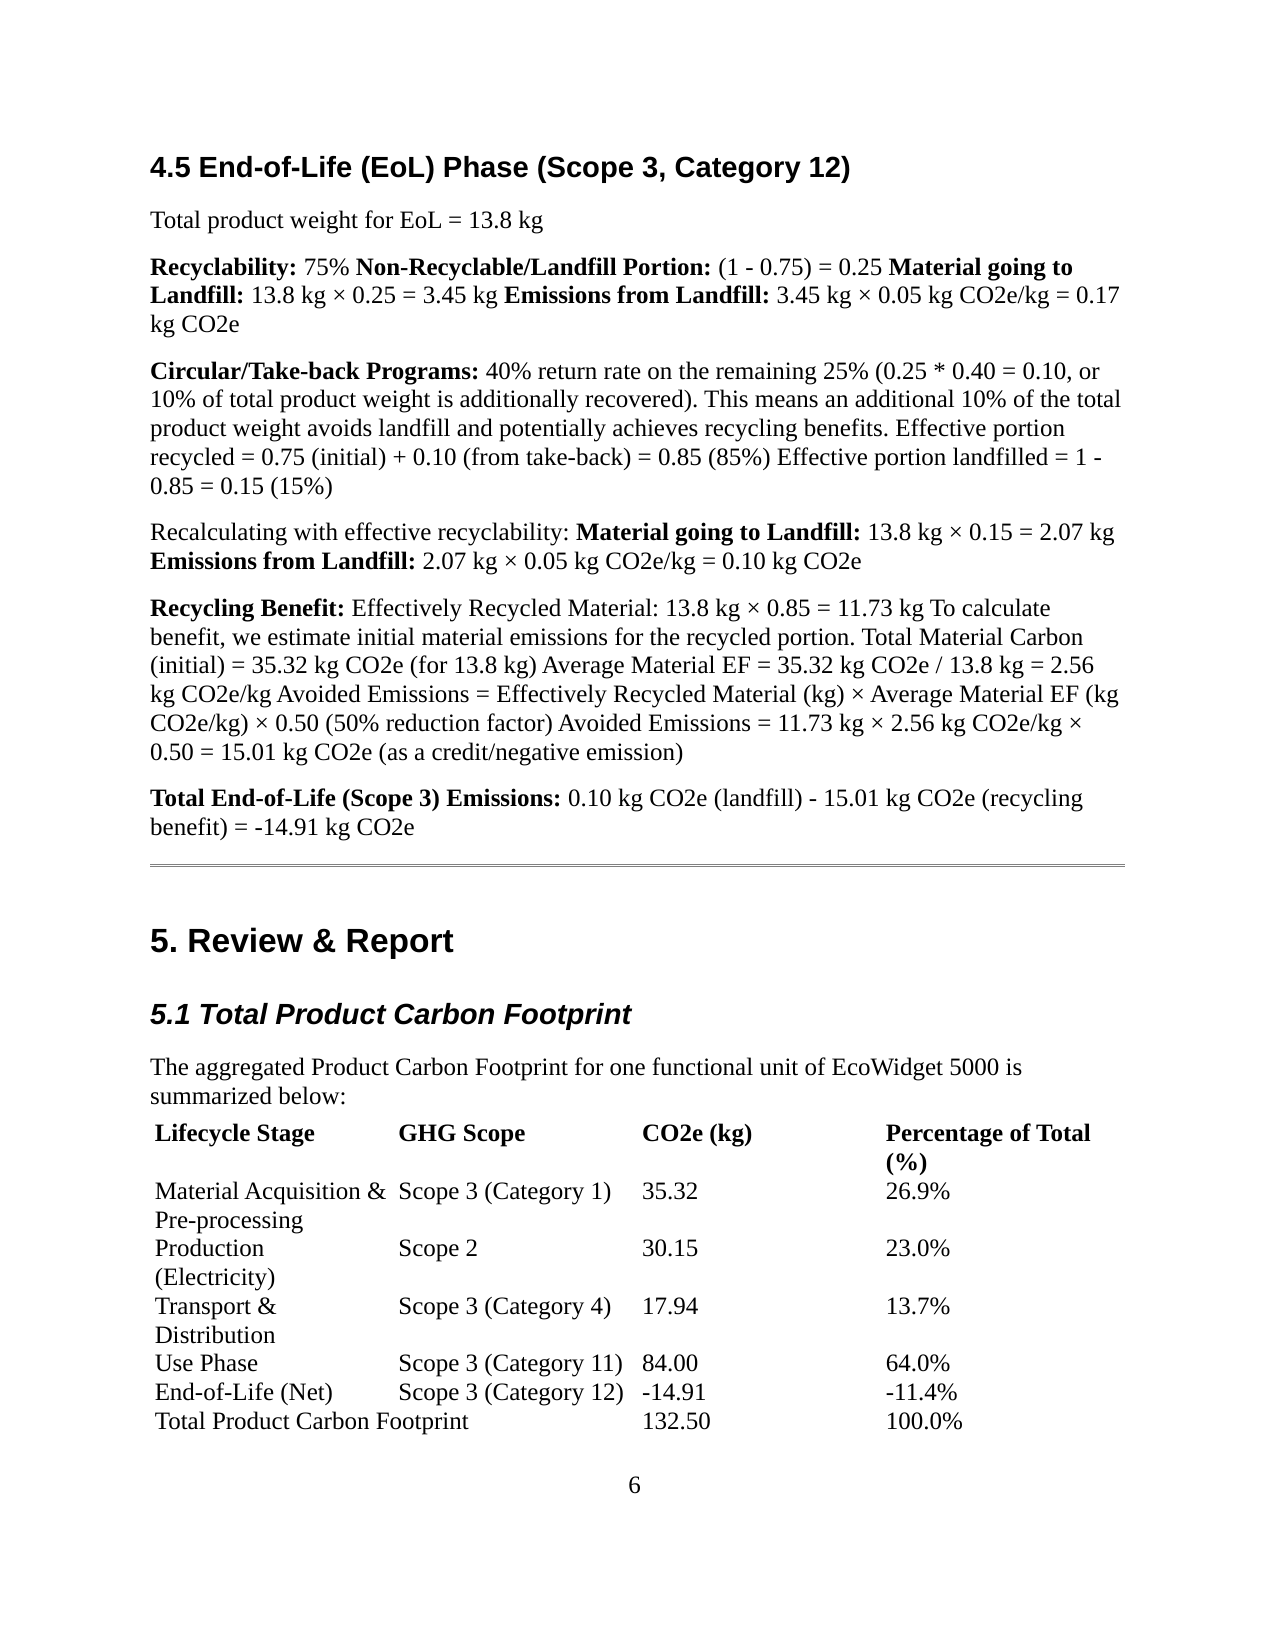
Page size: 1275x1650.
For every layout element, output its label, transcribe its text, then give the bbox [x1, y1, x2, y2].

table_cell 17.94 [638, 1291, 881, 1348]
table_cell 132.50 [638, 1406, 881, 1435]
table_cell End-of-Life (Net) [150, 1377, 394, 1406]
table_cell 64.0% [881, 1349, 1125, 1377]
table_header Percentage of Total (%) [881, 1119, 1125, 1176]
table_cell 100.0% [881, 1406, 1125, 1435]
table_cell Production (Electricity) [150, 1234, 394, 1291]
table_cell 30.15 [638, 1234, 881, 1291]
text Total product weight for EoL = 13.8 kg [150, 205, 1125, 234]
table_header Lifecycle Stage [150, 1119, 394, 1176]
table_header GHG Scope [394, 1119, 637, 1176]
subtitle 5. Review & Report [150, 921, 1125, 959]
table_header CO2e (kg) [638, 1119, 881, 1176]
text Circular/Take-back Programs: 40% return rate on the remaining 25% (0.25 * 0.40 = 0.10, or 10% of total product weight is additionally recovered). This means an additional 10% of the total product weight avoids landfill and potentially achieves recycling benefits. Effective portion recycled = 0.75 (initial) + 0.10 (from take-back) = 0.85 (85%) Effective portion landfilled = 1 - 0.85 = 0.15 (15%) [150, 356, 1125, 499]
table_cell Scope 3 (Category 11) [394, 1349, 637, 1377]
table_cell 84.00 [638, 1349, 881, 1377]
table_cell Material Acquisition & Pre-processing [150, 1176, 394, 1233]
table_cell Scope 3 (Category 4) [394, 1291, 637, 1348]
text Recyclability: 75% Non-Recyclable/Landfill Portion: (1 - 0.75) = 0.25 Material going to Landfill: 13.8 kg × 0.25 = 3.45 kg Emissions from Landfill: 3.45 kg × 0.05 kg CO2e/kg = 0.17 kg CO2e [150, 252, 1125, 338]
table_cell -14.91 [638, 1377, 881, 1406]
subtitle 4.5 End-of-Life (EoL) Phase (Scope 3, Category 12) [150, 150, 1125, 183]
table_cell 13.7% [881, 1291, 1125, 1348]
table_cell Use Phase [150, 1349, 394, 1377]
table_cell Transport & Distribution [150, 1291, 394, 1348]
table_cell Scope 3 (Category 12) [394, 1377, 637, 1406]
text The aggregated Product Carbon Footprint for one functional unit of EcoWidget 5000 is summarized below: [150, 1052, 1125, 1109]
table_cell Scope 2 [394, 1234, 637, 1291]
table_cell Scope 3 (Category 1) [394, 1176, 637, 1233]
table_cell 35.32 [638, 1176, 881, 1233]
table_cell 26.9% [881, 1176, 1125, 1233]
subtitle 5.1 Total Product Carbon Footprint [150, 997, 1125, 1031]
text Recycling Benefit: Effectively Recycled Material: 13.8 kg × 0.85 = 11.73 kg To calculate benefit, we estimate initial material emissions for the recycled portion. Total Material Carbon (initial) = 35.32 kg CO2e (for 13.8 kg) Average Material EF = 35.32 kg CO2e / 13.8 kg = 2.56 kg CO2e/kg Avoided Emissions = Effectively Recycled Material (kg) × Average Material EF (kg CO2e/kg) × 0.50 (50% reduction factor) Avoided Emissions = 11.73 kg × 2.56 kg CO2e/kg × 0.50 = 15.01 kg CO2e (as a credit/negative emission) [150, 593, 1125, 765]
text Recalculating with effective recyclability: Material going to Landfill: 13.8 kg × 0.15 = 2.07 kg Emissions from Landfill: 2.07 kg × 0.05 kg CO2e/kg = 0.10 kg CO2e [150, 517, 1125, 575]
table_cell -11.4% [881, 1377, 1125, 1406]
text Total End-of-Life (Scope 3) Emissions: 0.10 kg CO2e (landfill) - 15.01 kg CO2e (recycling benefit) = -14.91 kg CO2e [150, 783, 1125, 841]
table_cell 23.0% [881, 1234, 1125, 1291]
table_cell Total Product Carbon Footprint [150, 1406, 637, 1435]
